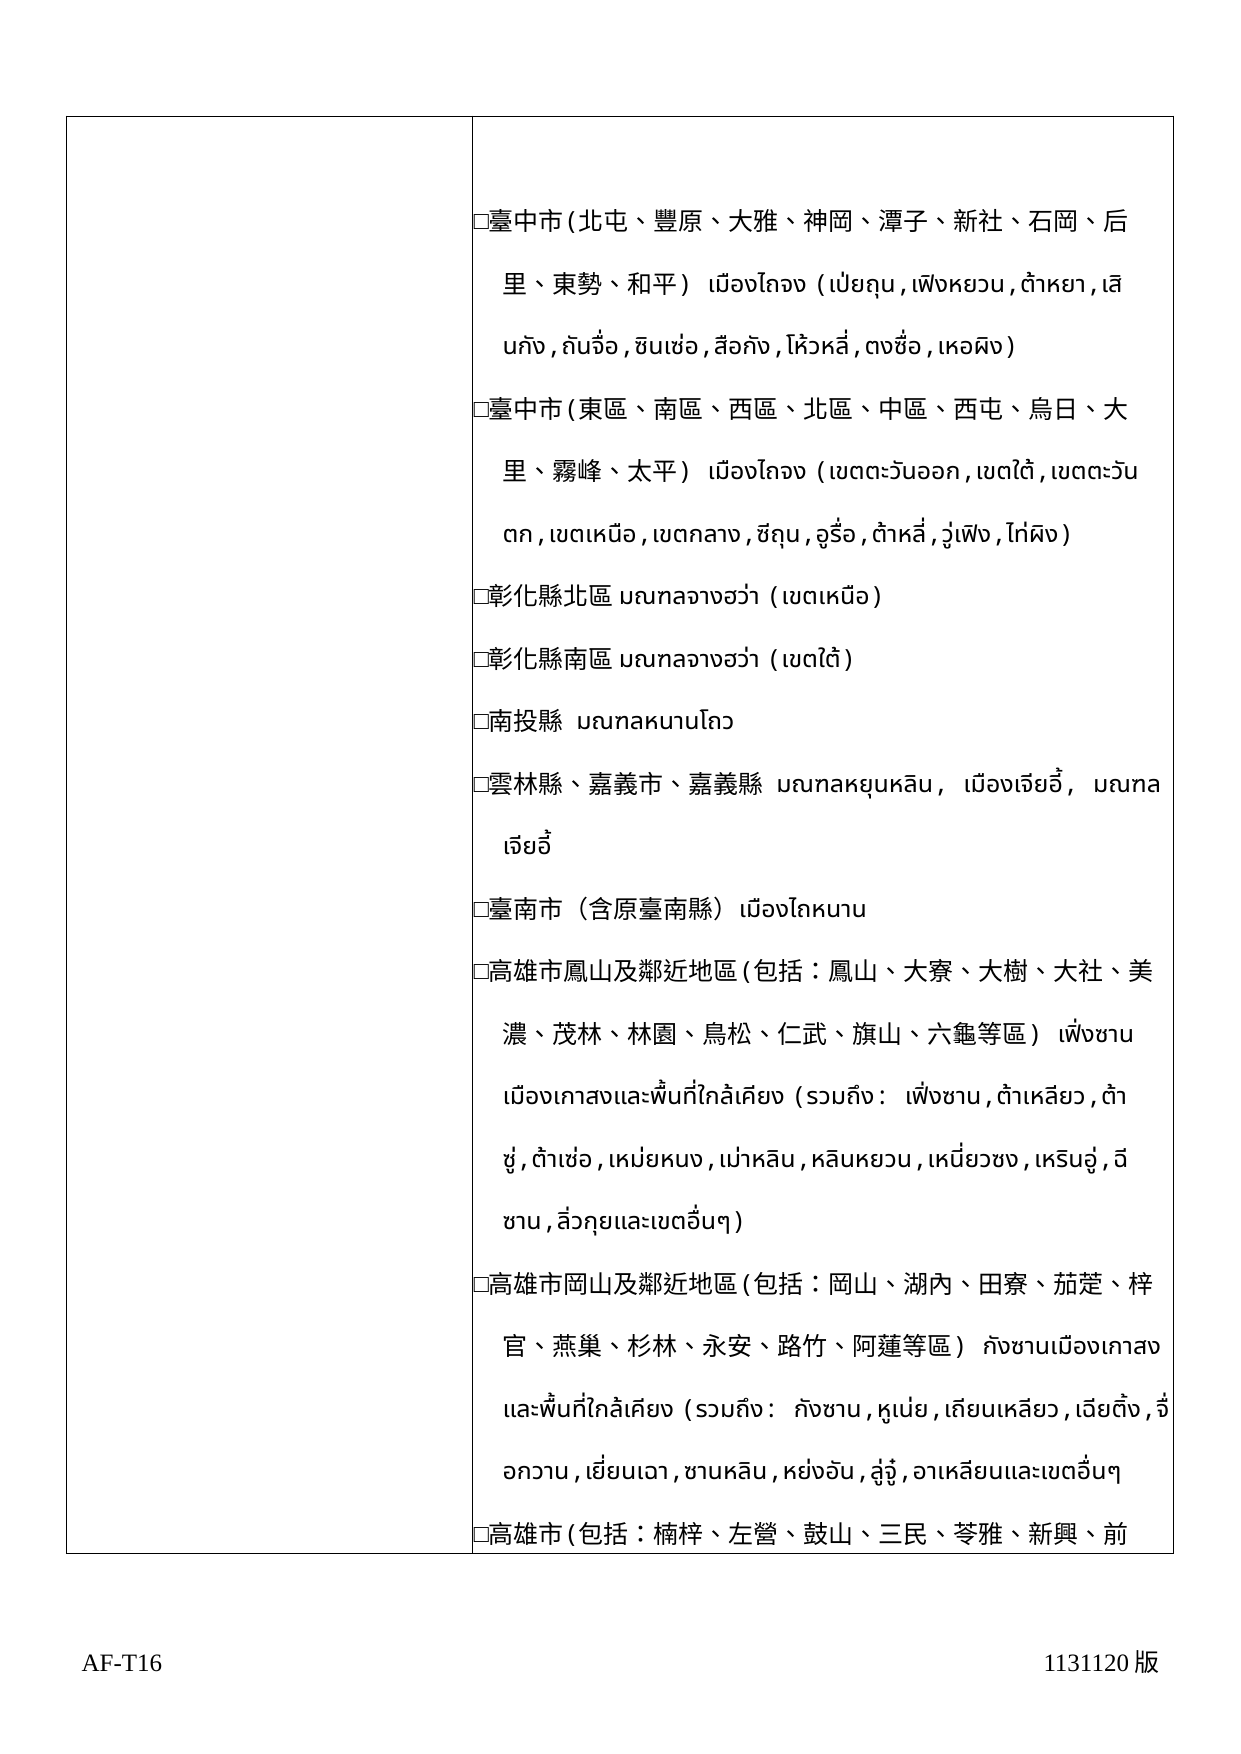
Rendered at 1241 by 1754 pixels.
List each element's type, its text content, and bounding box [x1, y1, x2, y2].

table_cell [67, 117, 472, 1553]
table_cell □臺中市(北屯、豐原、大雅、神岡、潭子、新社、石岡、后里、東勢、和平) เมืองไถจง (เป่ยถุน,เฟิงหยวน,ต้าหยา,เสินกัง,ถันจื่อ,ซินเซ่อ,สือกัง,โห้วหลี่,ตงซื่อ,เหอผิง) □臺中市(東區、南區、西區、北區、中區、西屯、烏日、大里、霧峰、太平) เมืองไถจง (เขตตะวันออก,เขตใต้,เขตตะวันตก,เขตเหนือ,เขตกลาง,ซีถุน,อูรื่อ,ต้าหลี่,วู่เฟิง,ไท่ผิง) □彰化縣北區มณฑลจางฮว่า (เขตเหนือ) □彰化縣南區มณฑลจางฮว่า (เขตใต้) □南投縣 มณฑลหนานโถว □雲林縣、嘉義市、嘉義縣 มณฑลหยุนหลิน, เมืองเจียอี้, มณฑลเจียอี้ □臺南市（含原臺南縣）เมืองไถหนาน □高雄市鳳山及鄰近地區(包括：鳳山、大寮、大樹、大社、美濃、茂林、林園、鳥松、仁武、旗山、六龜等區) เฟิ่งซานเมืองเกาสงและพื้นที่ใกล้เคียง (รวมถึง: เฟิ่งซาน,ต้าเหลียว,ต้าซู่,ต้าเซ่อ,เหม่ยหนง,เม่าหลิน,หลินหยวน,เหนี่ยวซง,เหรินอู่,ฉีซาน,ลิ่วกุยและเขตอื่นๆ) □高雄市岡山及鄰近地區(包括：岡山、湖內、田寮、茄萣、梓官、燕巢、杉林、永安、路竹、阿蓮等區) กังซานเมืองเกาสงและพื้นที่ใกล้เคียง (รวมถึง: กังซาน,หูเน่ย,เถียนเหลียว,เฉียติ้ง,จื่อกวาน,เยี่ยนเฉา,ซานหลิน,หย่งอัน,ลู่จู๋,อาเหลียนและเขตอื่นๆ □高雄市(包括：楠梓、左營、鼓山、三民、苓雅、新興、前 [473, 117, 1173, 1553]
